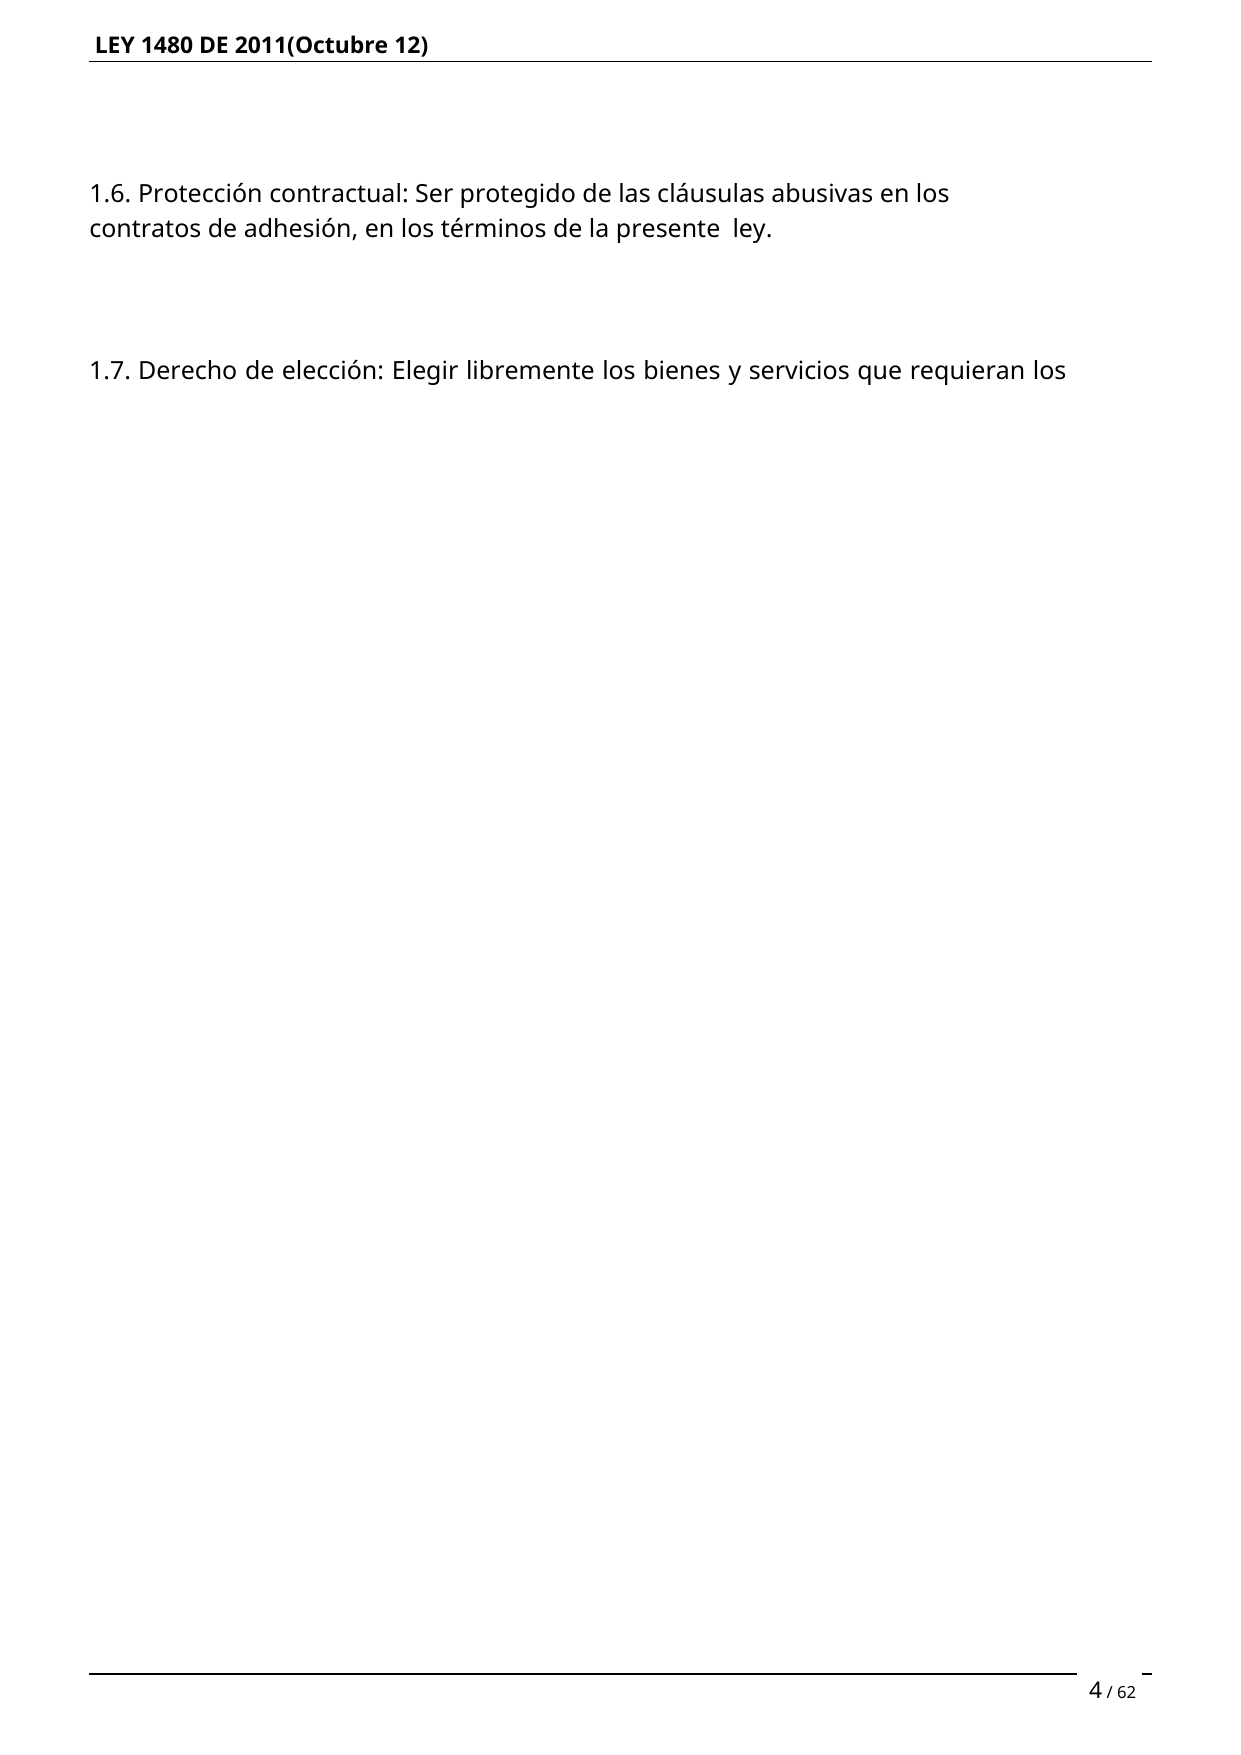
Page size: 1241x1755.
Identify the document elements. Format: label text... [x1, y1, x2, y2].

list Protección contractual: Ser protegido de las cláusulas abusivas en los contratos de adhesión, en los términos de la presente ley. [89, 176, 1058, 245]
list Derecho de elección: Elegir libremente los bienes y servicios que requieran los [89, 352, 1163, 386]
